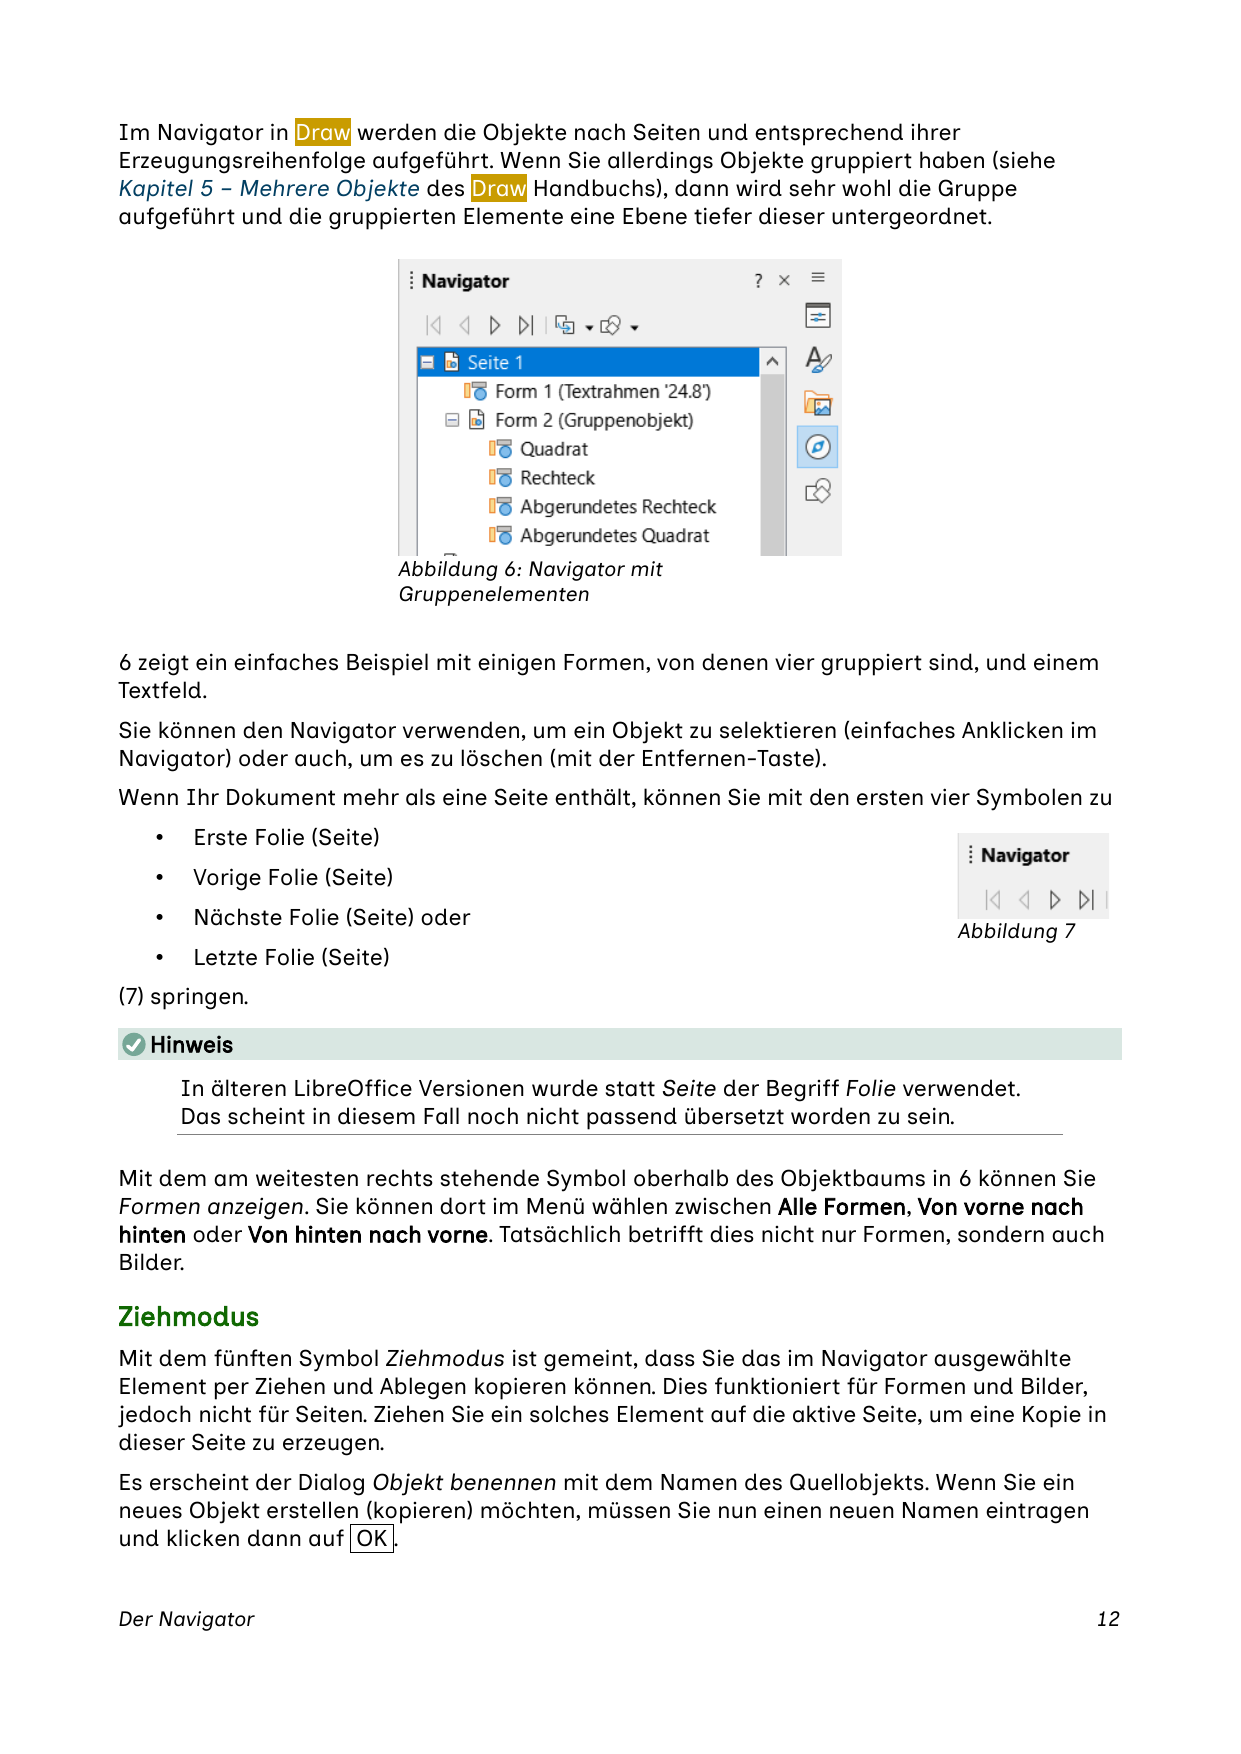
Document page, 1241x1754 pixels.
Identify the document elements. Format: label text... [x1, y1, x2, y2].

text In älteren LibreOffice Versionen wurde statt Seite der Begriff Folie verwendet. Das scheint in diesem Fall noch nicht passend übersetzt worden zu sein. [177, 1072, 1063, 1134]
picture [398, 259, 842, 556]
text Abbildung 6 zeigt ein einfaches Beispiel mit einigen Formen, von denen vier gruppiert sind, und einem Textfeld. [118, 648, 1122, 704]
list Letzte Folie (Seite) [156, 943, 1122, 971]
list Abbildung 7 [958, 919, 1109, 944]
text Sie können den Navigator verwenden, um ein Objekt zu selektieren (einfaches Anklicken im Navigator) oder auch, um es zu löschen (mit der Entfernen-Taste). [118, 716, 1122, 772]
text Im Navigator in Draw werden die Objekte nach Seiten und entsprechend ihrer Erzeugungsreihenfolge aufgeführt. Wenn Sie allerdings Objekte gruppiert haben (siehe Kapitel 5 – Mehrere Objekte des Draw Handbuchs), dann wird sehr wohl die Gruppe aufgeführt und die gruppierten Elemente eine Ebene tiefer dieser untergeordnet. [118, 118, 1122, 230]
picture [957, 833, 1110, 919]
text Mit dem am weitesten rechts stehende Symbol oberhalb des Objektbaums in Abbildung 6 können Sie Formen anzeigen. Sie können dort im Menü wählen zwischen Alle Formen, Von vorne nach hinten oder Von hinten nach vorne. Tatsächlich betrifft dies nicht nur Formen, sondern auch Bilder. [118, 1164, 1122, 1276]
text (Abbildung 7) springen. [118, 983, 1122, 1011]
text Mit dem fünften Symbol Ziehmodus ist gemeint, dass Sie das im Navigator ausgewählte Element per Ziehen und Ablegen kopieren können. Dies funktioniert für Formen und Bilder, jedoch nicht für Seiten. Ziehen Sie ein solches Element auf die aktive Seite, um eine Kopie in dieser Seite zu erzeugen. [118, 1344, 1122, 1456]
text Abbildung 6: Navigator mit Gruppenelementen [398, 556, 842, 607]
list Hinweis [118, 1028, 1122, 1060]
list Nächste Folie (Seite) oder [156, 903, 958, 931]
text Wenn Ihr Dokument mehr als eine Seite enthält, können Sie mit den ersten vier Symbolen zu [118, 784, 1122, 812]
subtitle Ziehmodus [118, 1300, 1122, 1332]
list Vorige Folie (Seite) [156, 863, 957, 891]
list Erste Folie (Seite) [156, 824, 1122, 852]
text Es erscheint der Dialog Objekt benennen mit dem Namen des Quellobjekts. Wenn Sie ein neues Objekt erstellen (kopieren) möchten, müssen Sie nun einen neuen Namen eintragen und klicken dann auf OK. [118, 1468, 1122, 1552]
